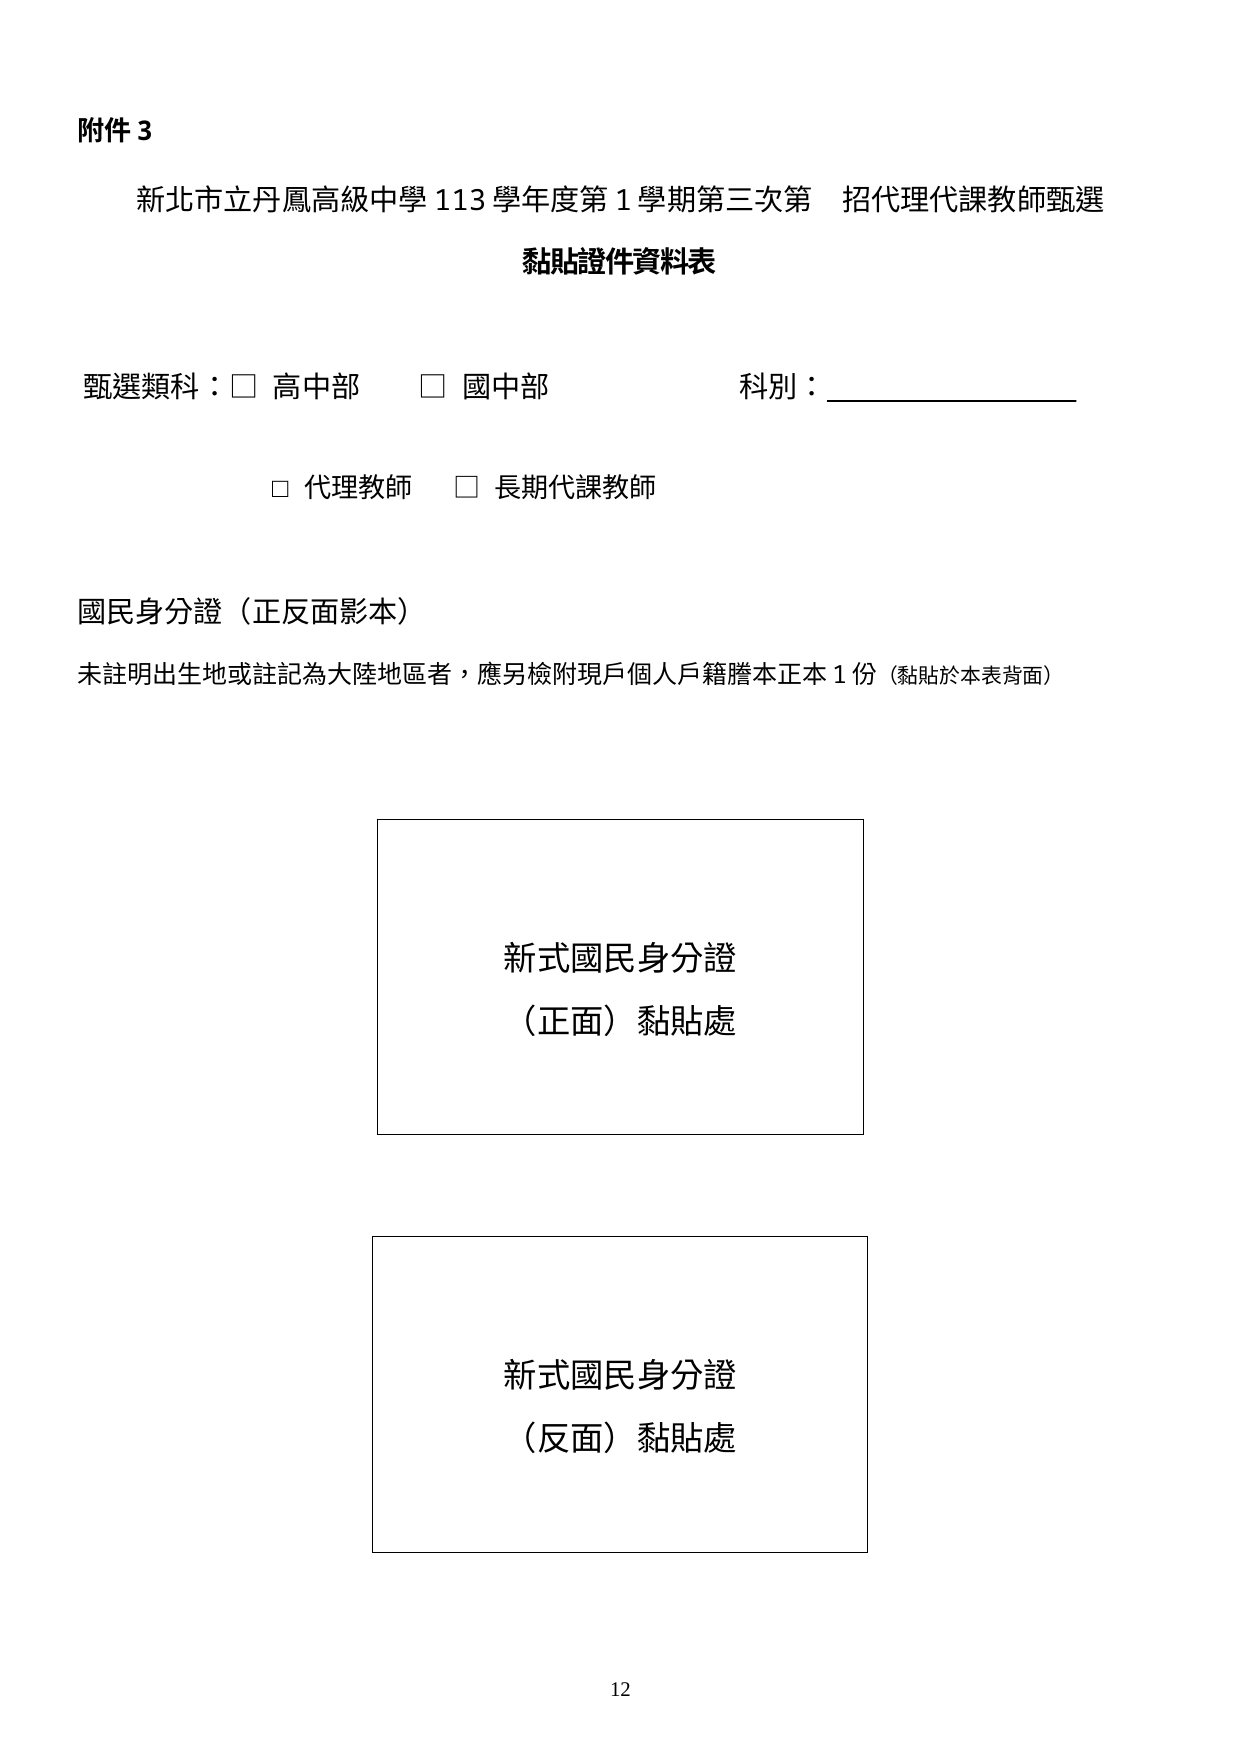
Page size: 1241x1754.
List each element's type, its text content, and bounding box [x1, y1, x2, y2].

text 附件3 [77, 109, 1163, 148]
table_header 新式國民身分證 （反面）黏貼處 [373, 1237, 867, 1552]
text 甄選類科：□ 高中部 □ 國中部 科別： [77, 343, 1163, 406]
text 新北市立丹鳳高級中學113學年度第1學期第三次第 招代理代課教師甄選 [77, 156, 1163, 218]
text 國民身分證（正反面影本） [77, 568, 1127, 631]
text 黏貼證件資料表 [77, 218, 1163, 281]
text 未註明出生地或註記為大陸地區者，應另檢附現戶個人戶籍謄本正本1份（黏貼於本表背面） [77, 631, 1127, 693]
text □ 代理教師 □ 長期代課教師 [77, 443, 1163, 506]
table_header 新式國民身分證 （正面）黏貼處 [378, 820, 863, 1134]
